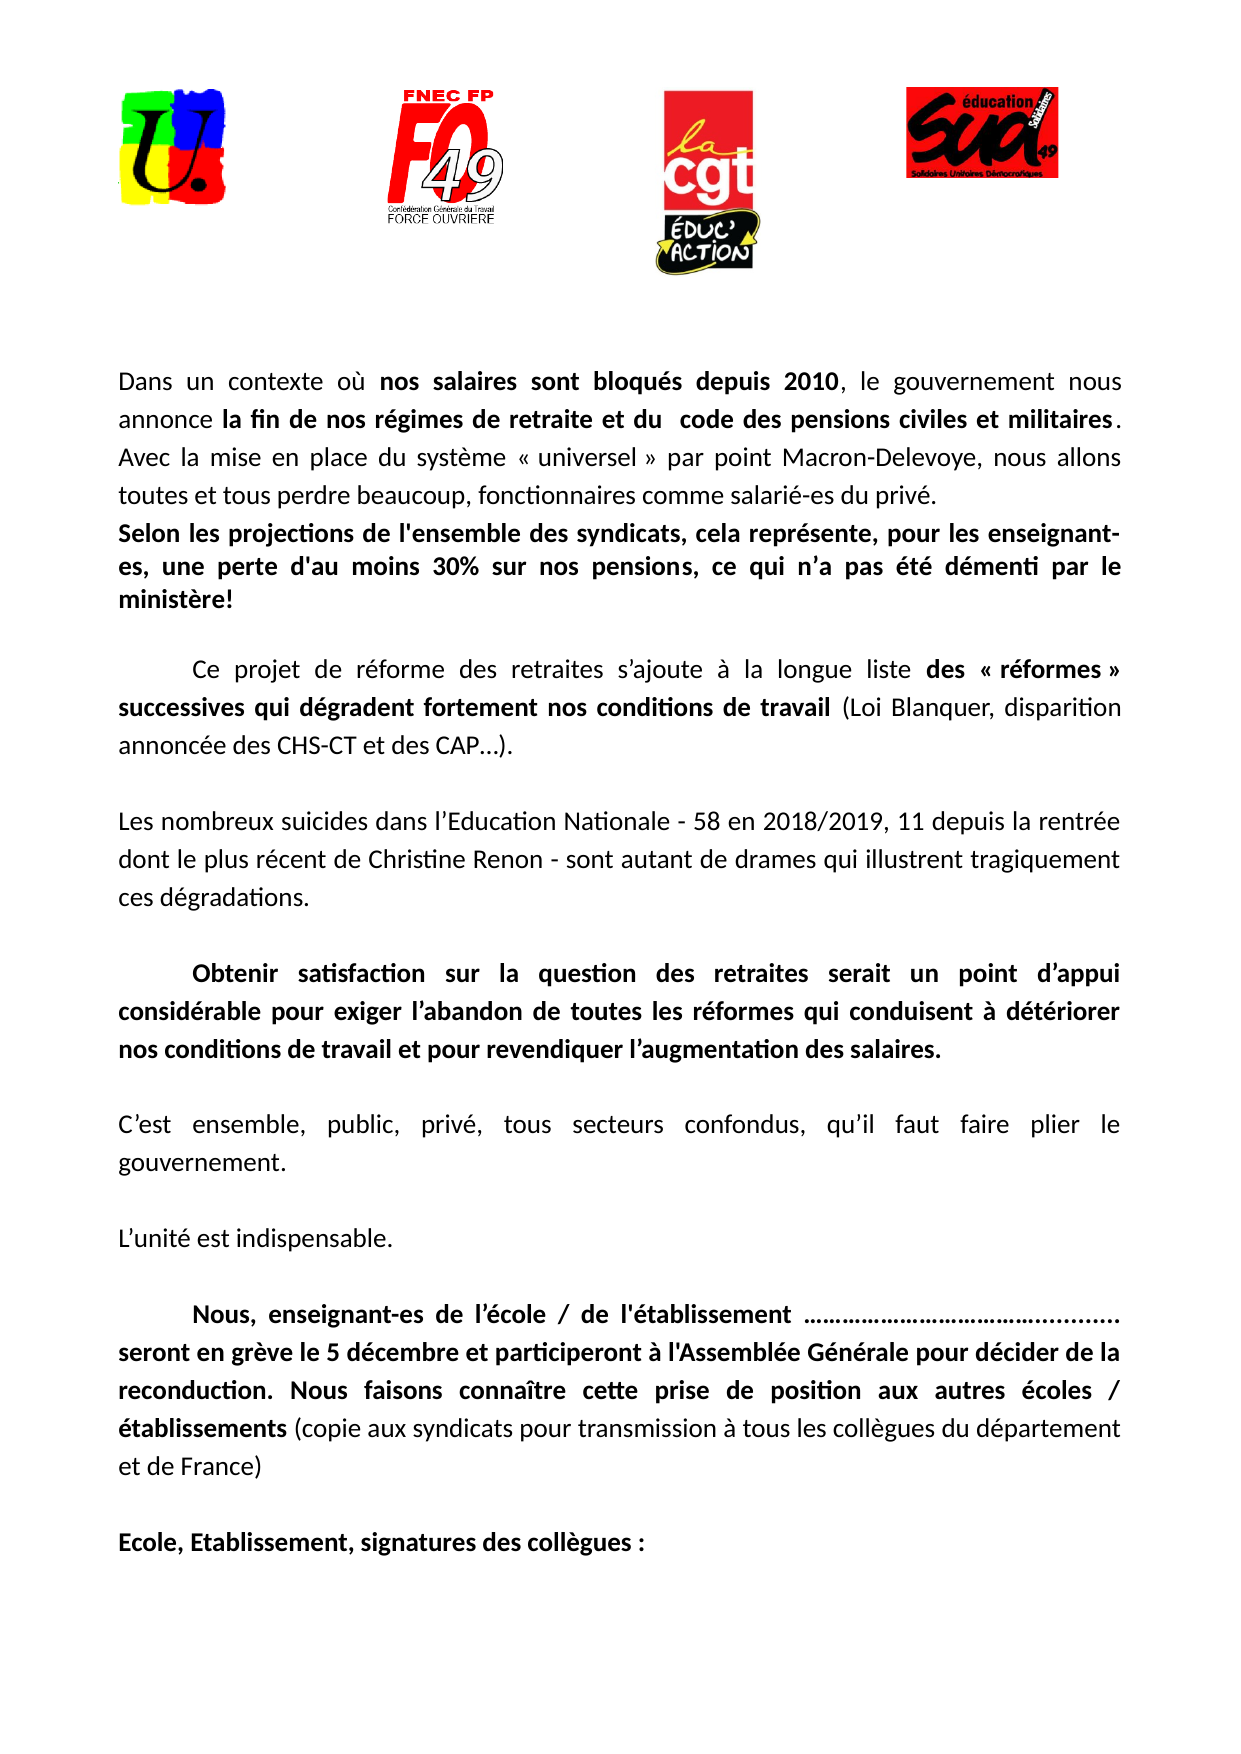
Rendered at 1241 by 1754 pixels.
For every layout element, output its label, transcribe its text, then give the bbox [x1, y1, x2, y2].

text L’unité est indispensable. [118, 1221, 1122, 1254]
text C’est ensemble, public, privé, tous secteurs confondus, qu’il faut faire plier le gouvernement. [118, 1108, 1122, 1179]
text Les nombreux suicides dans l’Education Nationale - 58 en 2018/2019, 11 depuis la rentrée dont le plus récent de Christine Renon - sont autant de drames qui illustrent tragiquement ces dégradations. [118, 804, 1122, 913]
text Ce projet de réforme des retraites s’ajoute à la longue liste des « réformes » successives qui dégradent fortement nos conditions de travail (Loi Blanquer, disparition annoncée des CHS-CT et des CAP…). [118, 653, 1122, 762]
text Nous, enseignant-es de l’école / de l'établissement ………………………………............ seront en grève le 5 décembre et participeront à l'Assemblée Générale pour décider de la reconduction. Nous faisons connaître cette prise de position aux autres écoles / établissements (copie aux syndicats pour transmission à tous les collègues du département et de France) [118, 1297, 1122, 1482]
text Ecole, Etablissement, signatures des collègues : [118, 1525, 1122, 1558]
text Obtenir satisfaction sur la question des retraites serait un point d’appui considérable pour exiger l’abandon de toutes les réformes qui conduisent à détériorer nos conditions de travail et pour revendiquer l’augmentation des salaires. [118, 956, 1122, 1065]
text Selon les projections de l'ensemble des syndicats, cela représente, pour les enseignant-es, une perte d'au moins 30% sur nos pensions, ce qui n’a pas été démenti par le ministère! [118, 516, 1122, 615]
text Dans un contexte où nos salaires sont bloqués depuis 2010, le gouvernement nous annonce la fin de nos régimes de retraite et du code des pensions civiles et militaires. Avec la mise en place du système « universel » par point Macron-Delevoye, nous allons toutes et tous perdre beaucoup, fonctionnaires comme salarié-es du privé. [118, 364, 1122, 511]
